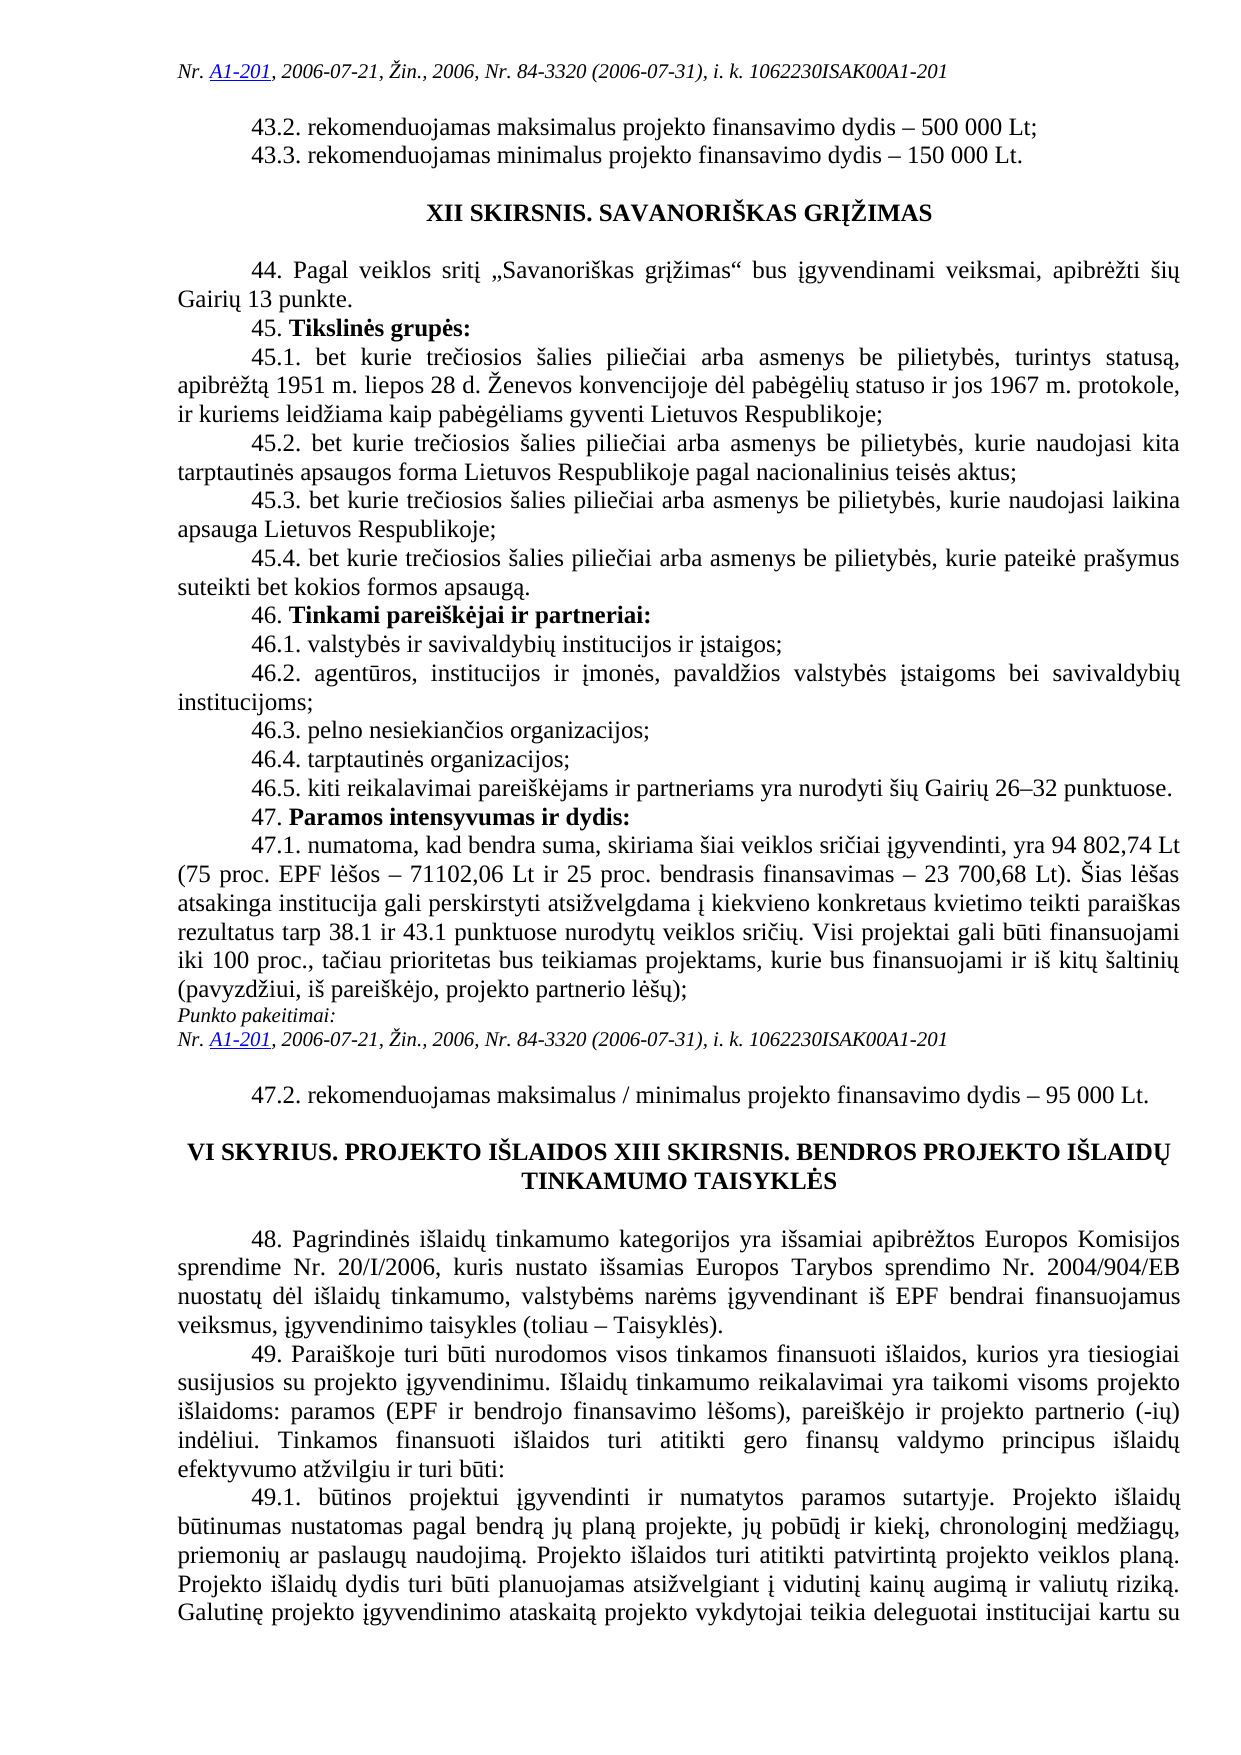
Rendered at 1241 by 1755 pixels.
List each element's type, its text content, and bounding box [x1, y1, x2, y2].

text Nr. A1-201, 2006-07-21, Žin., 2006, Nr. 84-3320 (2006-07-31), i. k. 1062230ISAK00A1-201 [177, 1027, 1181, 1051]
text 45.4. bet kurie trečiosios šalies piliečiai arba asmenys be pilietybės, kurie pateikė prašymus suteikti bet kokios formos apsaugą. [177, 543, 1181, 601]
text 46.4. tarptautinės organizacijos; [177, 744, 1181, 773]
text 48. Pagrindinės išlaidų tinkamumo kategorijos yra išsamiai apibrėžtos Europos Komisijos sprendime Nr. 20/I/2006, kuris nustato išsamias Europos Tarybos sprendimo Nr. 2004/904/EB nuostatų dėl išlaidų tinkamumo, valstybėms narėms įgyvendinant iš EPF bendrai finansuojamus veiksmus, įgyvendinimo taisykles (toliau – Taisyklės). [177, 1224, 1181, 1339]
text VI SKYRIUS. PROJEKTO IŠLAIDOS XIII SKIRSNIS. BENDROS PROJEKTO IŠLAIDŲ TINKAMUMO TAISYKLĖS [177, 1137, 1181, 1195]
text 46.3. pelno nesiekiančios organizacijos; [177, 716, 1181, 744]
text 43.3. rekomenduojamas minimalus projekto finansavimo dydis – 150 000 Lt. [177, 141, 1181, 169]
text 49. Paraiškoje turi būti nurodomos visos tinkamos finansuoti išlaidos, kurios yra tiesiogiai susijusios su projekto įgyvendinimu. Išlaidų tinkamumo reikalavimai yra taikomi visoms projekto išlaidoms: paramos (EPF ir bendrojo finansavimo lėšoms), pareiškėjo ir projekto partnerio (-ių) indėliui. Tinkamos finansuoti išlaidos turi atitikti gero finansų valdymo principus išlaidų efektyvumo atžvilgiu ir turi būti: [177, 1339, 1181, 1482]
text Nr. A1-201, 2006-07-21, Žin., 2006, Nr. 84-3320 (2006-07-31), i. k. 1062230ISAK00A1-201 [177, 59, 1181, 83]
text 43.2. rekomenduojamas maksimalus projekto finansavimo dydis – 500 000 Lt; [177, 112, 1181, 141]
text 46.1. valstybės ir savivaldybių institucijos ir įstaigos; [177, 629, 1181, 658]
text 47.2. rekomenduojamas maksimalus / minimalus projekto finansavimo dydis – 95 000 Lt. [177, 1080, 1181, 1109]
text 45.3. bet kurie trečiosios šalies piliečiai arba asmenys be pilietybės, kurie naudojasi laikina apsauga Lietuvos Respublikoje; [177, 486, 1181, 543]
text 45.2. bet kurie trečiosios šalies piliečiai arba asmenys be pilietybės, kurie naudojasi kita tarptautinės apsaugos forma Lietuvos Respublikoje pagal nacionalinius teisės aktus; [177, 428, 1181, 486]
text Punkto pakeitimai: [177, 1003, 1181, 1027]
text 44. Pagal veiklos sritį „Savanoriškas grįžimas“ bus įgyvendinami veiksmai, apibrėžti šių Gairių 13 punkte. [177, 256, 1181, 313]
text XII SKIRSNIS. SAVANORIŠKAS GRĮŽIMAS [177, 198, 1181, 227]
text 47.1. numatoma, kad bendra suma, skiriama šiai veiklos sričiai įgyvendinti, yra 94 802,74 Lt (75 proc. EPF lėšos – 71102,06 Lt ir 25 proc. bendrasis finansavimas – 23 700,68 Lt). Šias lėšas atsakinga institucija gali perskirstyti atsižvelgdama į kiekvieno konkretaus kvietimo teikti paraiškas rezultatus tarp 38.1 ir 43.1 punktuose nurodytų veiklos sričių. Visi projektai gali būti finansuojami iki 100 proc., tačiau prioritetas bus teikiamas projektams, kurie bus finansuojami ir iš kitų šaltinių (pavyzdžiui, iš pareiškėjo, projekto partnerio lėšų); [177, 831, 1181, 1003]
text 47. Paramos intensyvumas ir dydis: [177, 802, 1181, 831]
text 46.5. kiti reikalavimai pareiškėjams ir partneriams yra nurodyti šių Gairių 26–32 punktuose. [177, 773, 1181, 802]
text 45. Tikslinės grupės: [177, 313, 1181, 342]
text 45.1. bet kurie trečiosios šalies piliečiai arba asmenys be pilietybės, turintys statusą, apibrėžtą 1951 m. liepos 28 d. Ženevos konvencijoje dėl pabėgėlių statuso ir jos 1967 m. protokole, ir kuriems leidžiama kaip pabėgėliams gyventi Lietuvos Respublikoje; [177, 342, 1181, 428]
text 46. Tinkami pareiškėjai ir partneriai: [177, 601, 1181, 629]
text 46.2. agentūros, institucijos ir įmonės, pavaldžios valstybės įstaigoms bei savivaldybių institucijoms; [177, 658, 1181, 716]
text 49.1. būtinos projektui įgyvendinti ir numatytos paramos sutartyje. Projekto išlaidų būtinumas nustatomas pagal bendrą jų planą projekte, jų pobūdį ir kiekį, chronologinį medžiagų, priemonių ar paslaugų naudojimą. Projekto išlaidos turi atitikti patvirtintą projekto veiklos planą. Projekto išlaidų dydis turi būti planuojamas atsižvelgiant į vidutinį kainų augimą ir valiutų riziką. Galutinę projekto įgyvendinimo ataskaitą projekto vykdytojai teikia deleguotai institucijai kartu su [177, 1482, 1181, 1626]
